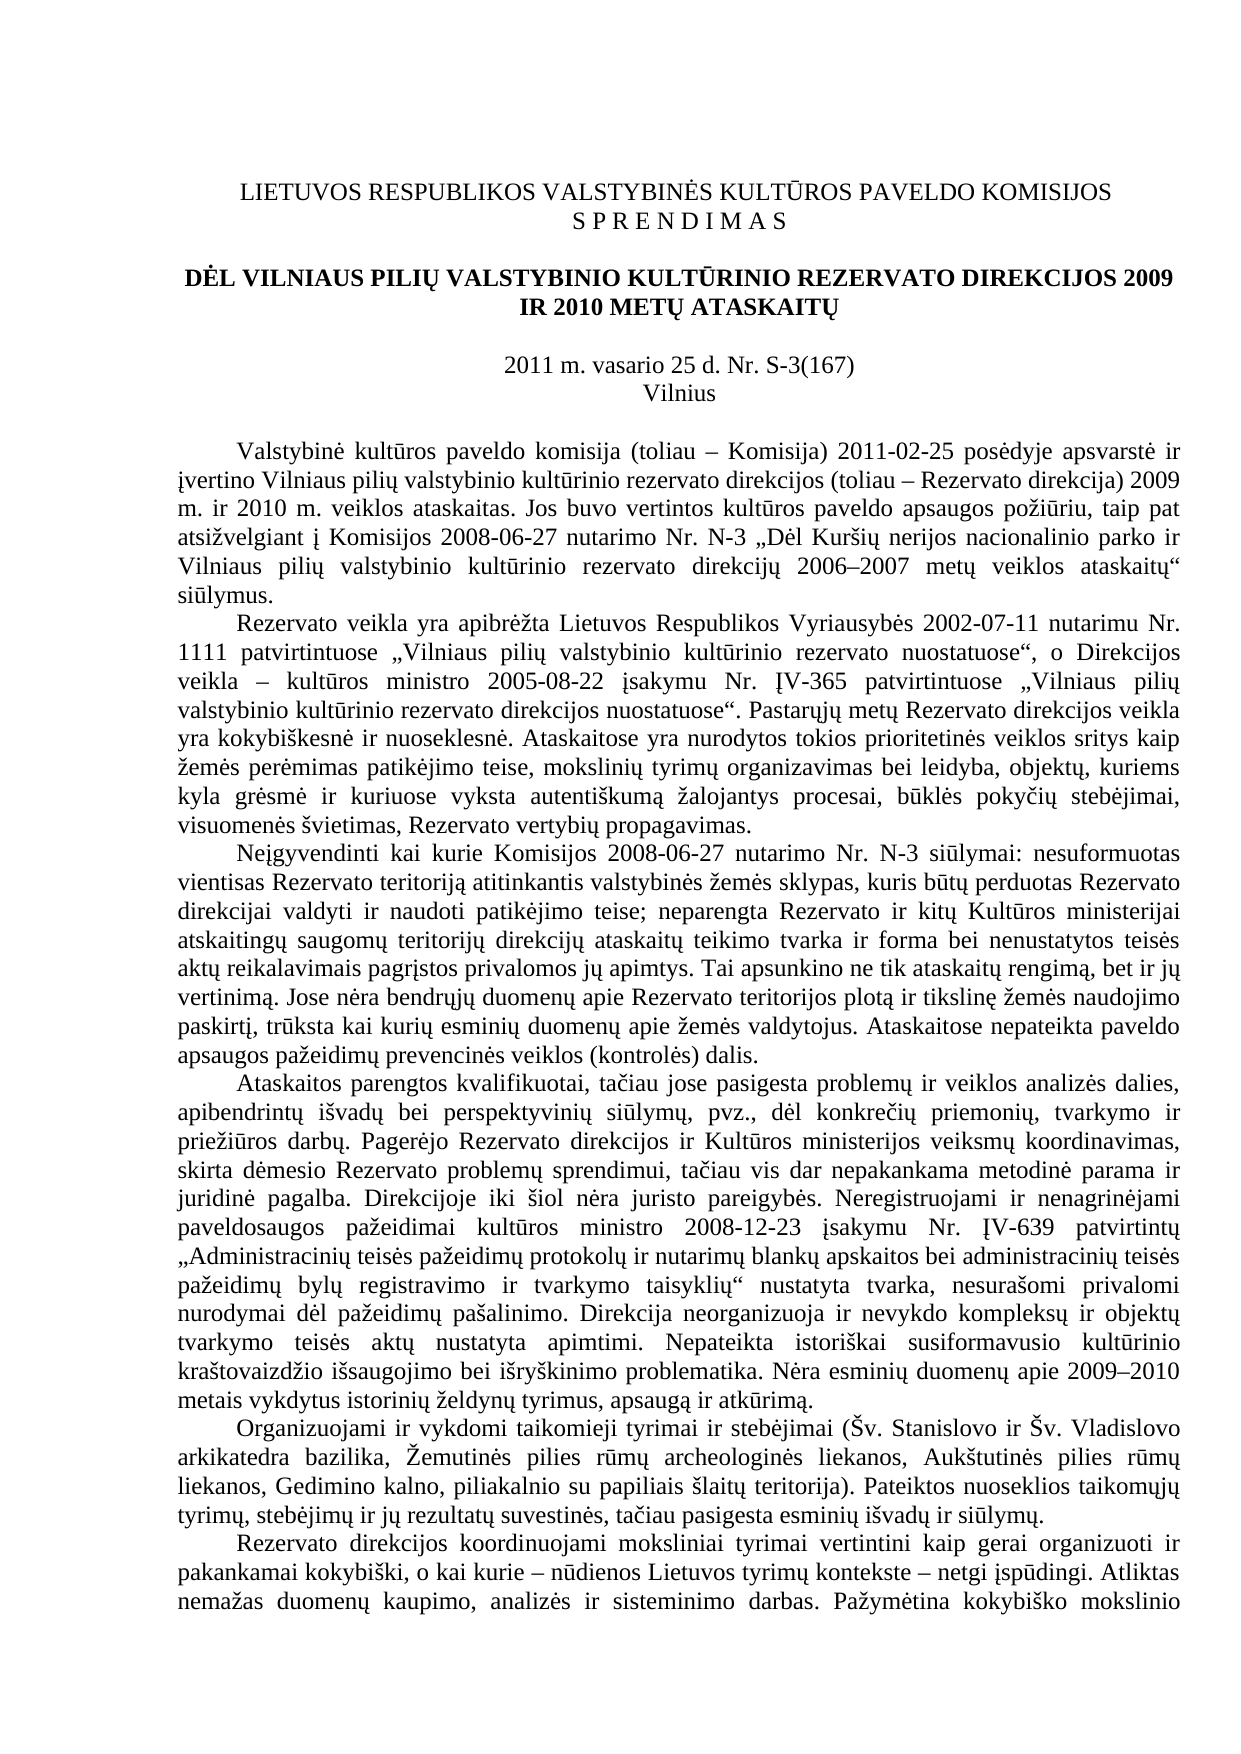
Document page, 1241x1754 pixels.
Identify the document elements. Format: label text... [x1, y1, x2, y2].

text DĖL VILNIAUS PILIŲ VALSTYBINIO KULTŪRINIO REZERVATO DIREKCIJOS 2009 IR 2010 METŲ ATASKAITŲ [177, 263, 1181, 321]
text Ataskaitos parengtos kvalifikuotai, tačiau jose pasigesta problemų ir veiklos analizės dalies, apibendrintų išvadų bei perspektyvinių siūlymų, pvz., dėl konkrečių priemonių, tvarkymo ir priežiūros darbų. Pagerėjo Rezervato direkcijos ir Kultūros ministerijos veiksmų koordinavimas, skirta dėmesio Rezervato problemų sprendimui, tačiau vis dar nepakankama metodinė parama ir juridinė pagalba. Direkcijoje iki šiol nėra juristo pareigybės. Neregistruojami ir nenagrinėjami paveldosaugos pažeidimai kultūros ministro 2008-12-23 įsakymu Nr. ĮV-639 patvirtintų „Administracinių teisės pažeidimų protokolų ir nutarimų blankų apskaitos bei administracinių teisės pažeidimų bylų registravimo ir tvarkymo taisyklių“ nustatyta tvarka, nesurašomi privalomi nurodymai dėl pažeidimų pašalinimo. Direkcija neorganizuoja ir nevykdo kompleksų ir objektų tvarkymo teisės aktų nustatyta apimtimi. Nepateikta istoriškai susiformavusio kultūrinio kraštovaizdžio išsaugojimo bei išryškinimo problematika. Nėra esminių duomenų apie 2009–2010 metais vykdytus istorinių želdynų tyrimus, apsaugą ir atkūrimą. [177, 1068, 1181, 1413]
text 2011 m. vasario 25 d. Nr. S-3(167) [177, 350, 1181, 378]
text SPRENDIMAS [177, 206, 1181, 235]
text Valstybinė kultūros paveldo komisija (toliau – Komisija) 2011-02-25 posėdyje apsvarstė ir įvertino Vilniaus pilių valstybinio kultūrinio rezervato direkcijos (toliau – Rezervato direkcija) 2009 m. ir 2010 m. veiklos ataskaitas. Jos buvo vertintos kultūros paveldo apsaugos požiūriu, taip pat atsižvelgiant į Komisijos 2008-06-27 nutarimo Nr. N-3 „Dėl Kuršių nerijos nacionalinio parko ir Vilniaus pilių valstybinio kultūrinio rezervato direkcijų 2006–2007 metų veiklos ataskaitų“ siūlymus. [177, 436, 1181, 608]
text Organizuojami ir vykdomi taikomieji tyrimai ir stebėjimai (Šv. Stanislovo ir Šv. Vladislovo arkikatedra bazilika, Žemutinės pilies rūmų archeologinės liekanos, Aukštutinės pilies rūmų liekanos, Gedimino kalno, piliakalnio su papiliais šlaitų teritorija). Pateiktos nuoseklios taikomųjų tyrimų, stebėjimų ir jų rezultatų suvestinės, tačiau pasigesta esminių išvadų ir siūlymų. [177, 1413, 1181, 1528]
text Neįgyvendinti kai kurie Komisijos 2008-06-27 nutarimo Nr. N-3 siūlymai: nesuformuotas vientisas Rezervato teritoriją atitinkantis valstybinės žemės sklypas, kuris būtų perduotas Rezervato direkcijai valdyti ir naudoti patikėjimo teise; neparengta Rezervato ir kitų Kultūros ministerijai atskaitingų saugomų teritorijų direkcijų ataskaitų teikimo tvarka ir forma bei nenustatytos teisės aktų reikalavimais pagrįstos privalomos jų apimtys. Tai apsunkino ne tik ataskaitų rengimą, bet ir jų vertinimą. Jose nėra bendrųjų duomenų apie Rezervato teritorijos plotą ir tikslinę žemės naudojimo paskirtį, trūksta kai kurių esminių duomenų apie žemės valdytojus. Ataskaitose nepateikta paveldo apsaugos pažeidimų prevencinės veiklos (kontrolės) dalis. [177, 838, 1181, 1068]
text Vilnius [177, 378, 1181, 407]
text LIETUVOS RESPUBLIKOS VALSTYBINĖS KULTŪROS PAVELDO KOMISIJOS [177, 177, 1181, 206]
text Rezervato direkcijos koordinuojami moksliniai tyrimai vertintini kaip gerai organizuoti ir pakankamai kokybiški, o kai kurie – nūdienos Lietuvos tyrimų kontekste – netgi įspūdingi. Atliktas nemažas duomenų kaupimo, analizės ir sisteminimo darbas. Pažymėtina kokybiško mokslinio [177, 1528, 1181, 1615]
text Rezervato veikla yra apibrėžta Lietuvos Respublikos Vyriausybės 2002-07-11 nutarimu Nr. 1111 patvirtintuose „Vilniaus pilių valstybinio kultūrinio rezervato nuostatuose“, o Direkcijos veikla – kultūros ministro 2005-08-22 įsakymu Nr. ĮV-365 patvirtintuose „Vilniaus pilių valstybinio kultūrinio rezervato direkcijos nuostatuose“. Pastarųjų metų Rezervato direkcijos veikla yra kokybiškesnė ir nuoseklesnė. Ataskaitose yra nurodytos tokios prioritetinės veiklos sritys kaip žemės perėmimas patikėjimo teise, mokslinių tyrimų organizavimas bei leidyba, objektų, kuriems kyla grėsmė ir kuriuose vyksta autentiškumą žalojantys procesai, būklės pokyčių stebėjimai, visuomenės švietimas, Rezervato vertybių propagavimas. [177, 608, 1181, 838]
